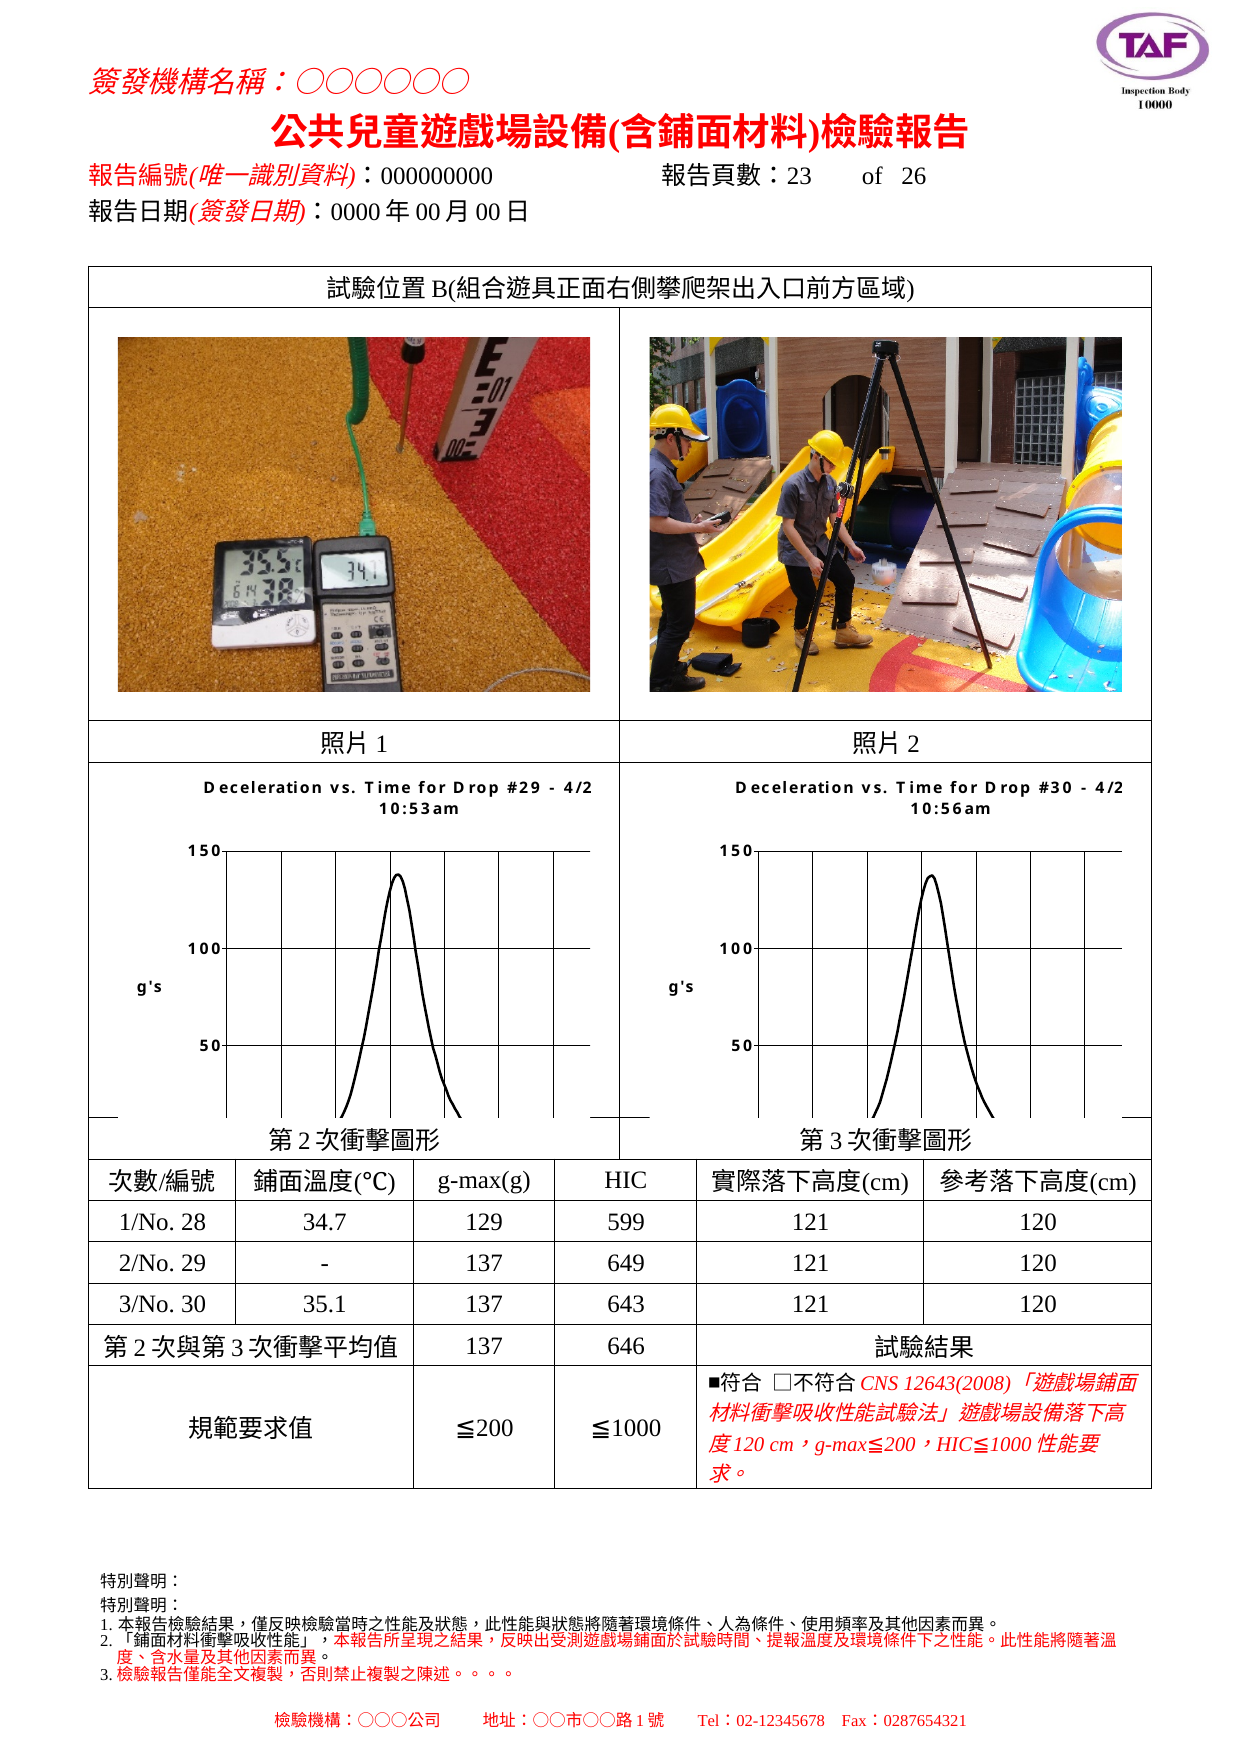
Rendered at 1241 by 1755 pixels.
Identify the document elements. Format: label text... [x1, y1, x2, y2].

table_cell 121 [697, 1242, 923, 1283]
table_cell 鋪面溫度(℃) [236, 1160, 413, 1200]
table_cell 第3次衝擊圖形 [620, 1118, 1151, 1158]
table_cell 3/No. 30 [89, 1284, 235, 1324]
table_cell ≦200 [414, 1366, 554, 1487]
table_cell 試驗結果 [697, 1325, 1151, 1365]
table_cell [620, 308, 1151, 720]
table_cell [89, 763, 118, 1117]
table_cell [591, 763, 619, 1117]
table_cell ≦1000 [555, 1366, 696, 1487]
table_cell 120 [924, 1201, 1151, 1241]
table_cell 1/No. 28 [89, 1201, 235, 1241]
table_header 試驗位置B(組合遊具正面右側攀爬架出入口前方區域) [89, 267, 1151, 307]
table_cell 35.1 [236, 1284, 413, 1324]
table_cell 121 [697, 1201, 923, 1241]
table_cell 參考落下高度(cm) [924, 1160, 1151, 1200]
table_cell 照片2 [620, 721, 1151, 762]
table_cell 2/No. 29 [89, 1242, 235, 1283]
table_cell 137 [414, 1242, 554, 1283]
table_cell 643 [555, 1284, 696, 1324]
table_cell [620, 763, 649, 1117]
table_cell 第2次與第3次衝擊平均值 [89, 1325, 413, 1365]
table_cell - [236, 1242, 413, 1283]
table_cell 120 [924, 1242, 1151, 1283]
table_cell g-max(g) [414, 1160, 554, 1200]
table_cell 次數/編號 [89, 1160, 235, 1200]
table_cell [89, 308, 619, 720]
table_cell 第2次衝擊圖形 [89, 1118, 619, 1158]
table_cell ■符合 □不符合CNS 12643(2008)「遊戲場鋪面材料衝擊吸收性能試驗法」遊戲場設備落下高度120 cm，g-max≦200，HIC≦1000性能要求。 [697, 1366, 1151, 1487]
table_cell 646 [555, 1325, 696, 1365]
table_cell 照片1 [89, 721, 619, 762]
table_cell 649 [555, 1242, 696, 1283]
table_cell 137 [414, 1284, 554, 1324]
table_cell 129 [414, 1201, 554, 1241]
table_cell 34.7 [236, 1201, 413, 1241]
table_cell 規範要求值 [89, 1366, 413, 1487]
table_cell 137 [414, 1325, 554, 1365]
table_cell HIC [555, 1160, 696, 1200]
table_cell [1122, 763, 1151, 1117]
table_cell 實際落下高度(cm) [697, 1160, 923, 1200]
table_cell 599 [555, 1201, 696, 1241]
table_cell 120 [924, 1284, 1151, 1324]
table_cell 121 [697, 1284, 923, 1324]
